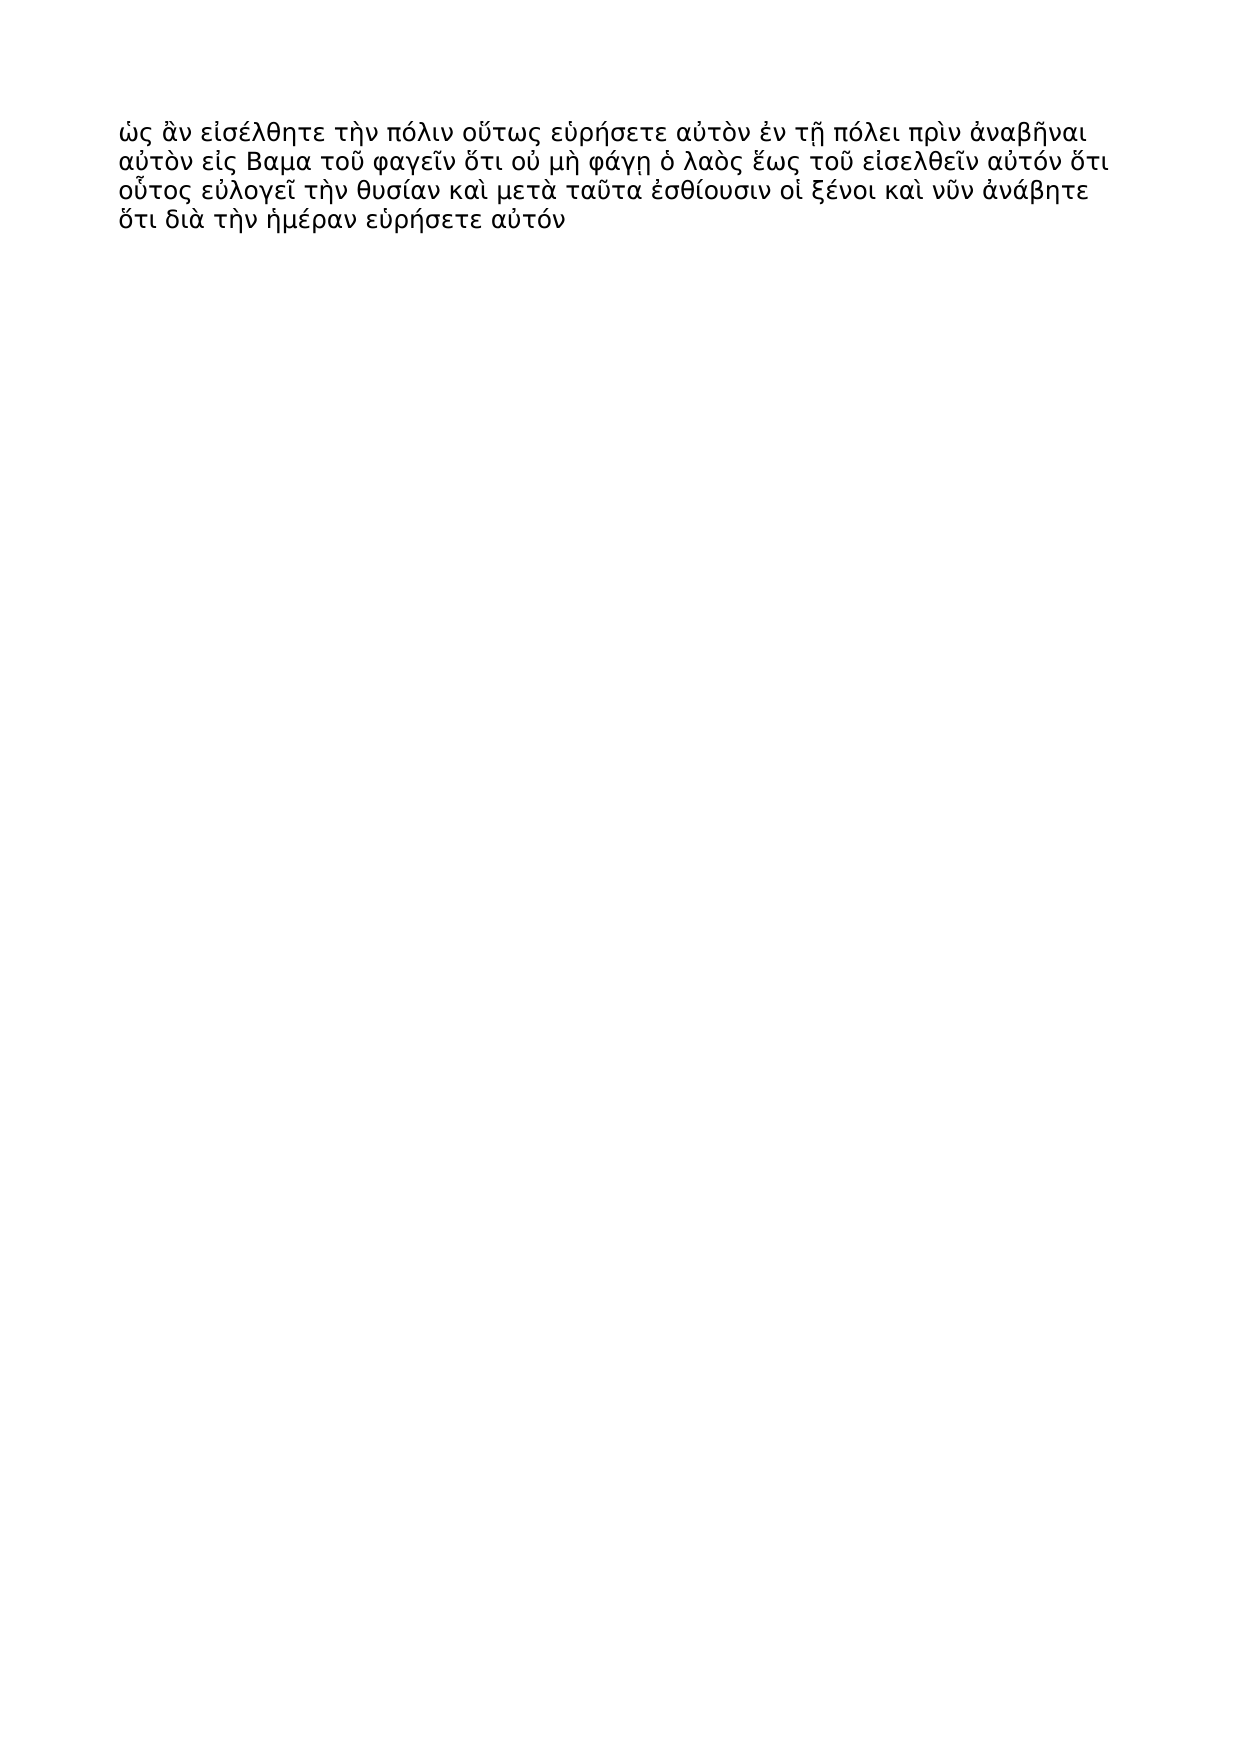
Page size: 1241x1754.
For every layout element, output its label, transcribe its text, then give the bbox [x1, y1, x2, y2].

text ὡς ἂν εἰσέλθητε τὴν πόλιν οὕτως εὑρήσετε αὐτὸν ἐν τῇ πόλει πρὶν ἀναβῆναι αὐτὸν εἰς Βαμα τοῦ φαγεῖν ὅτι οὐ μὴ φάγῃ ὁ λαὸς ἕως τοῦ εἰσελθεῖν αὐτόν ὅτι οὗτος εὐλογεῖ τὴν θυσίαν καὶ μετὰ ταῦτα ἐσθίουσιν οἱ ξένοι καὶ νῦν ἀνάβητε ὅτι διὰ τὴν ἡμέραν εὑρήσετε αὐτόν [118, 118, 1122, 235]
